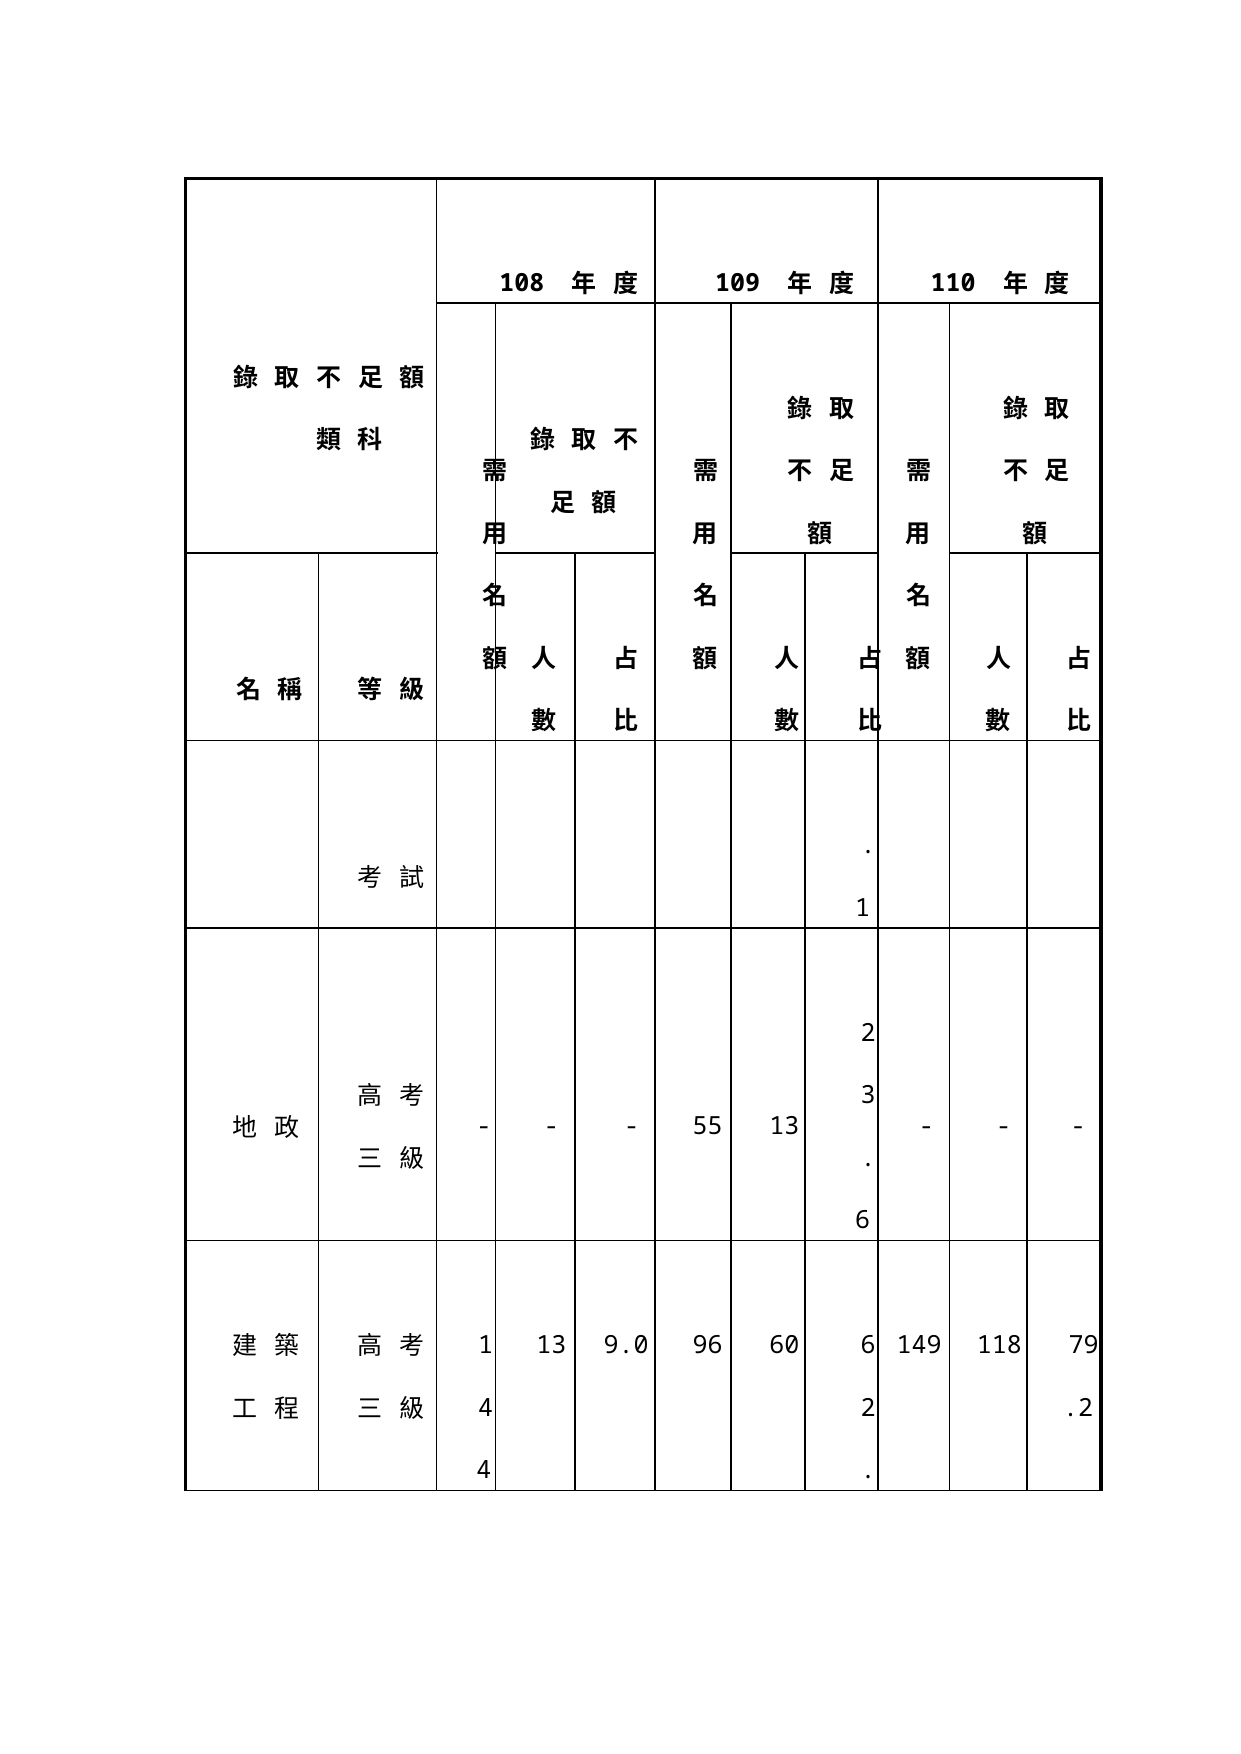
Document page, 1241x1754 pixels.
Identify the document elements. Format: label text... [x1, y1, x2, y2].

table_cell - [437, 929, 495, 1240]
table_cell 13 [732, 929, 804, 1240]
table_header 110年度 [879, 180, 1099, 302]
table_cell 62. [806, 1241, 877, 1490]
table_cell 占比 [1028, 554, 1099, 740]
table_cell 地政 [187, 929, 318, 1240]
table_cell 人數 [732, 554, 804, 740]
table_cell 高考三級 [319, 1241, 436, 1490]
table_cell 占比 [806, 554, 877, 740]
table_cell 名稱 [187, 554, 318, 740]
table_header 錄取不足額類科 [187, 180, 436, 552]
table_cell - [576, 929, 654, 1240]
table_cell 錄取不足額 [496, 304, 654, 552]
table_cell - [950, 929, 1026, 1240]
table_cell 錄取不足額 [950, 304, 1099, 552]
table_header 109年度 [656, 180, 877, 302]
table_cell [732, 741, 804, 927]
table_cell 144 [437, 1241, 495, 1490]
table_cell 118 [950, 1241, 1026, 1490]
table_cell [656, 741, 730, 927]
table_cell 23.6 [806, 929, 877, 1240]
table_cell 13 [496, 1241, 574, 1490]
table_cell - [576, 741, 654, 927]
table_cell 55 [656, 929, 730, 1240]
table_cell .1 [806, 741, 877, 927]
table_cell 考試 [319, 741, 436, 927]
table_cell 高考三級 [319, 929, 436, 1240]
table_cell [187, 741, 318, 927]
table_cell 96 [656, 1241, 730, 1490]
table_cell - [950, 741, 1026, 927]
table_cell - [496, 741, 574, 927]
table_cell 9.0 [576, 1241, 654, 1490]
table_header 108年度 [437, 180, 654, 302]
table_cell - [1028, 929, 1099, 1240]
table_cell 建築工程 [187, 1241, 318, 1490]
table_cell 占比 [576, 554, 654, 740]
table_cell 60 [732, 1241, 804, 1490]
table_cell 人數 [496, 554, 574, 740]
table_cell - [1028, 741, 1099, 927]
table_cell 需用 名額 [656, 304, 730, 740]
table_cell 需用 名額 [437, 304, 495, 740]
table_cell 錄取不足額 [732, 304, 877, 552]
table_cell - [437, 741, 495, 927]
table_cell 需用 名額 [879, 304, 949, 740]
table_cell 149 [879, 1241, 949, 1490]
table_cell 等級 [319, 554, 436, 740]
table_cell - [879, 929, 949, 1240]
table_cell - [496, 929, 574, 1240]
table_cell 79.2 [1028, 1241, 1099, 1490]
table_cell 人數 [950, 554, 1026, 740]
table_cell - [879, 741, 949, 927]
